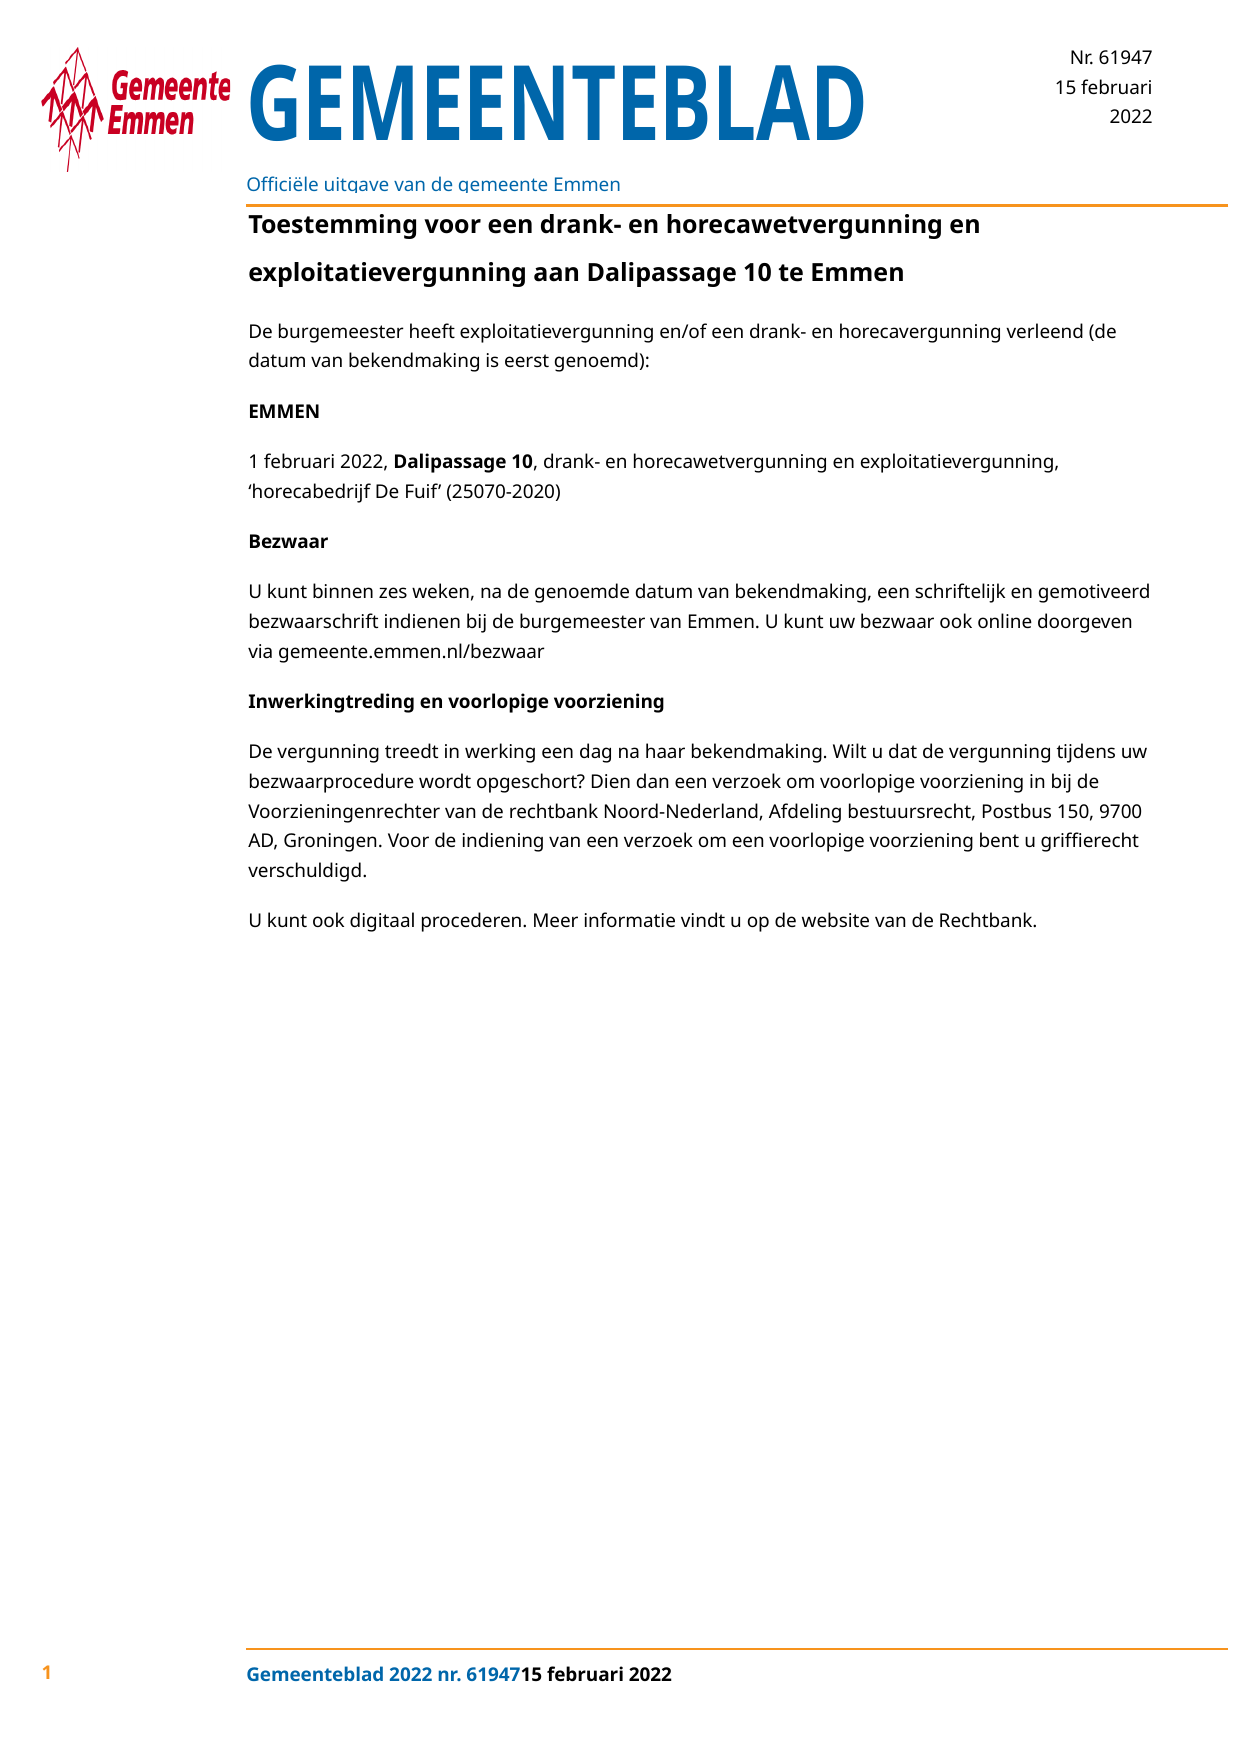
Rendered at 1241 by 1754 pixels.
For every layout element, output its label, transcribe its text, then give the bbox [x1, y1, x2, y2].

text De vergunning treedt in werking een dag na haar bekendmaking. Wilt u dat de vergunning tijdens uw bezwaarprocedure wordt opgeschort? Dien dan een verzoek om voorlopige voorziening in bij de Voorzieningenrechter van de rechtbank Noord-Nederland, Afdeling bestuursrecht, Postbus 150, 9700 AD, Groningen. Voor de indiening van een verzoek om een voorlopige voorziening bent u griffierecht verschuldigd. [248, 739, 1152, 883]
text U kunt ook digitaal procederen. Meer informatie vindt u op de website van de Rechtbank. [248, 907, 1152, 933]
text 1 februari 2022, Dalipassage 10, drank- en horecawetvergunning en exploitatievergunning, ‘horecabedrijf De Fuif’ (25070-2020) [248, 448, 1152, 504]
text Inwerkingtreding en voorlopige voorziening [248, 688, 1152, 714]
text Toestemming voor een drank- en horecawetvergunning en exploitatievergunning aan Dalipassage 10 te Emmen [248, 207, 1152, 288]
text Bezwaar [248, 528, 1152, 554]
picture [41, 47, 231, 172]
text EMMEN [248, 398, 1152, 424]
text U kunt binnen zes weken, na de genoemde datum van bekendmaking, een schriftelijk en gemotiveerd bezwaarschrift indienen bij de burgemeester van Emmen. U kunt uw bezwaar ook online doorgeven via gemeente.emmen.nl/bezwaar [248, 579, 1152, 664]
text De burgemeester heeft exploitatievergunning en/of een drank- en horecavergunning verleend (de datum van bekendmaking is eerst genoemd): [248, 318, 1152, 373]
